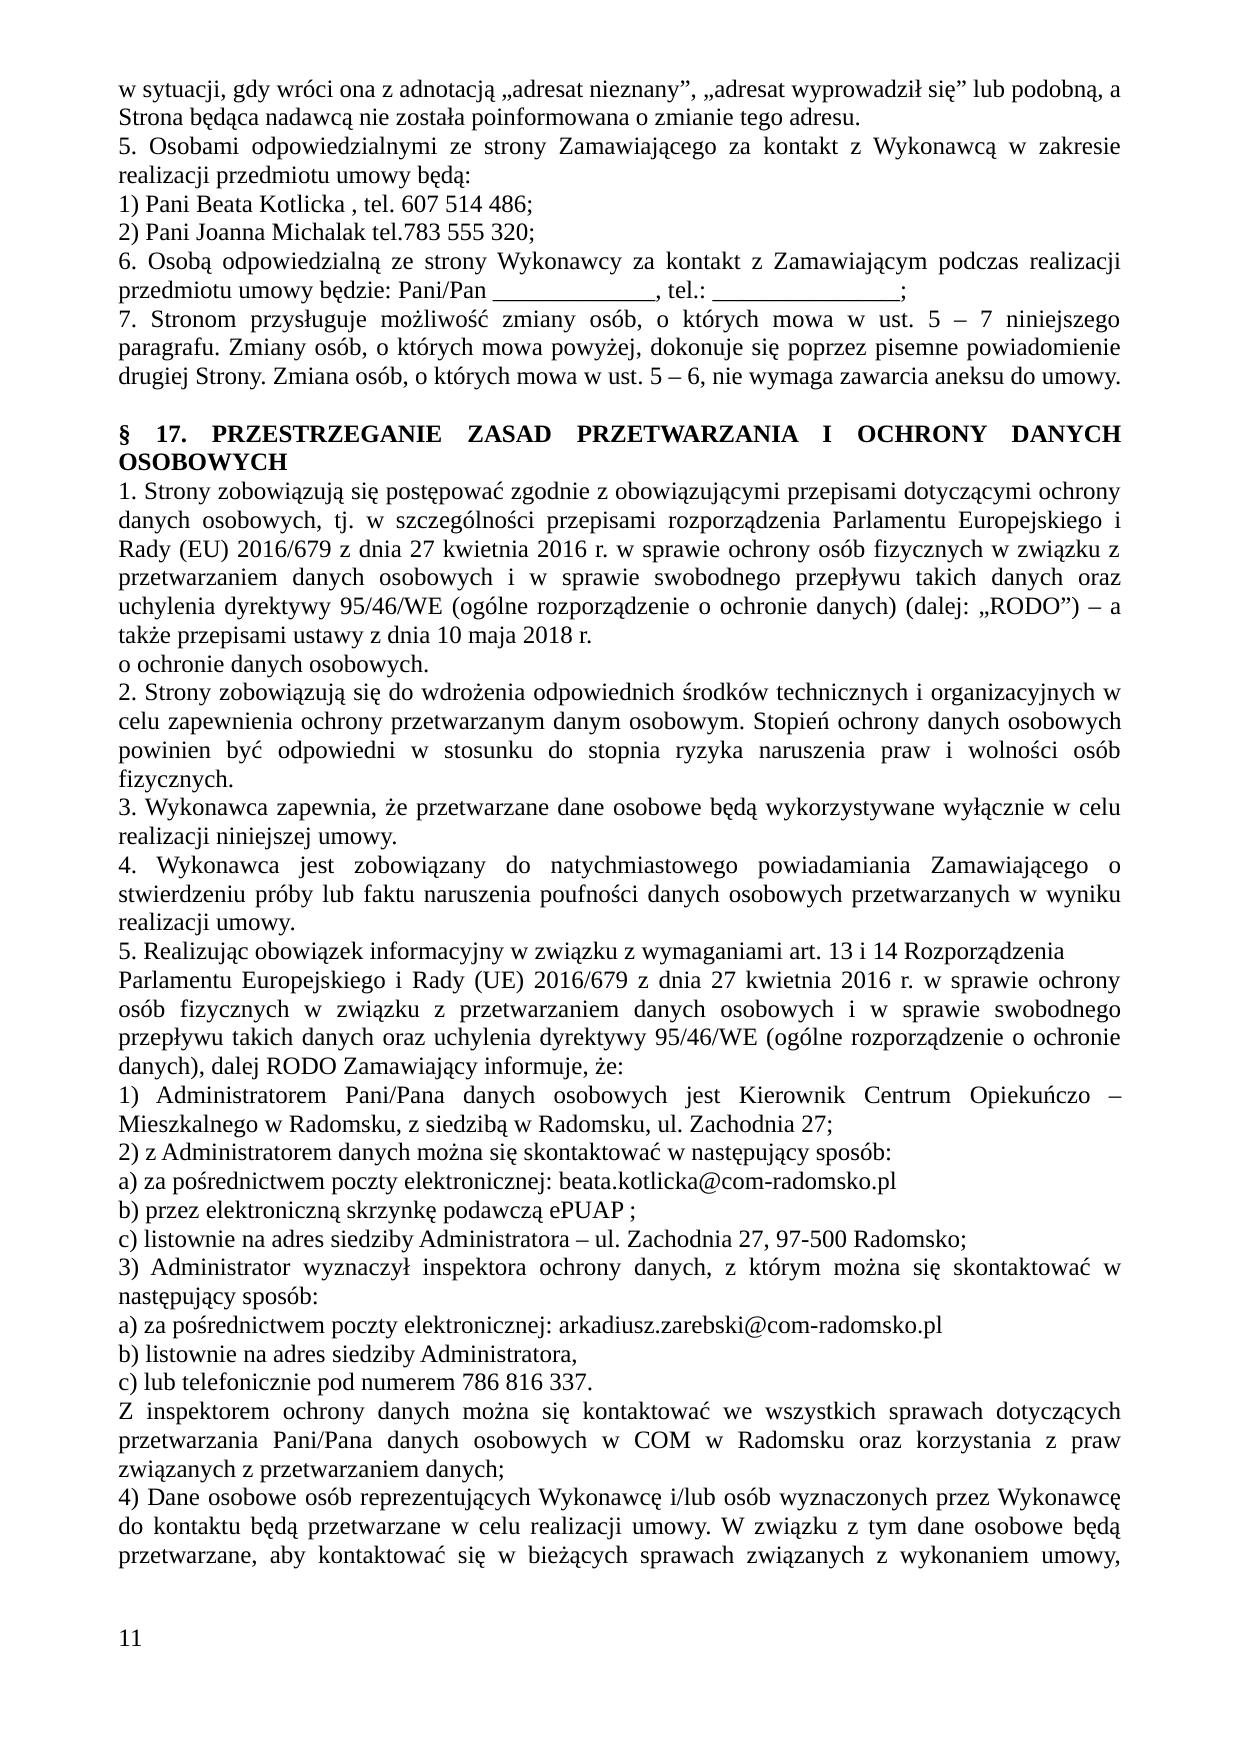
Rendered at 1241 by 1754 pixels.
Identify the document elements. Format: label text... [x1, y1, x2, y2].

text 5. Realizując obowiązek informacyjny w związku z wymaganiami art. 13 i 14 Rozporządzenia [118, 936, 1122, 965]
text 3) Administrator wyznaczył inspektora ochrony danych, z którym można się skontaktować w następujący sposób: [118, 1252, 1122, 1310]
text w sytuacji, gdy wróci ona z adnotacją „adresat nieznany”, „adresat wyprowadził się” lub podobną, a Strona będąca nadawcą nie została poinformowana o zmianie tego adresu. [118, 74, 1122, 131]
text 1) Administratorem Pani/Pana danych osobowych jest Kierownik Centrum Opiekuńczo – Mieszkalnego w Radomsku, z siedzibą w Radomsku, ul. Zachodnia 27; [118, 1080, 1122, 1137]
text c) listownie na adres siedziby Administratora – ul. Zachodnia 27, 97-500 Radomsko; [118, 1224, 1122, 1252]
text Parlamentu Europejskiego i Rady (UE) 2016/679 z dnia 27 kwietnia 2016 r. w sprawie ochrony osób fizycznych w związku z przetwarzaniem danych osobowych i w sprawie swobodnego przepływu takich danych oraz uchylenia dyrektywy 95/46/WE (ogólne rozporządzenie o ochronie danych), dalej RODO Zamawiający informuje, że: [118, 965, 1122, 1080]
text 6. Osobą odpowiedzialną ze strony Wykonawcy za kontakt z Zamawiającym podczas realizacji przedmiotu umowy będzie: Pani/Pan _____________, tel.: _______________; [118, 246, 1122, 304]
text 5. Osobami odpowiedzialnymi ze strony Zamawiającego za kontakt z Wykonawcą w zakresie realizacji przedmiotu umowy będą: [118, 131, 1122, 189]
text a) za pośrednictwem poczty elektronicznej: beata.kotlicka@com-radomsko.pl [118, 1166, 1122, 1195]
text o ochronie danych osobowych. [118, 649, 1122, 677]
text Z inspektorem ochrony danych można się kontaktować we wszystkich sprawach dotyczących przetwarzania Pani/Pana danych osobowych w COM w Radomsku oraz korzystania z praw związanych z przetwarzaniem danych; [118, 1396, 1122, 1482]
text 2) Pani Joanna Michalak tel.783 555 320; [118, 217, 1122, 246]
text § 17. PRZESTRZEGANIE ZASAD PRZETWARZANIA I OCHRONY DANYCH OSOBOWYCH [118, 419, 1122, 476]
text c) lub telefonicznie pod numerem 786 816 337. [118, 1367, 1122, 1396]
text 3. Wykonawca zapewnia, że przetwarzane dane osobowe będą wykorzystywane wyłącznie w celu realizacji niniejszej umowy. [118, 792, 1122, 850]
text 2. Strony zobowiązują się do wdrożenia odpowiednich środków technicznych i organizacyjnych w celu zapewnienia ochrony przetwarzanym danym osobowym. Stopień ochrony danych osobowych powinien być odpowiedni w stosunku do stopnia ryzyka naruszenia praw i wolności osób fizycznych. [118, 677, 1122, 792]
text a) za pośrednictwem poczty elektronicznej: arkadiusz.zarebski@com-radomsko.pl [118, 1310, 1122, 1339]
text 7. Stronom przysługuje możliwość zmiany osób, o których mowa w ust. 5 – 7 niniejszego paragrafu. Zmiany osób, o których mowa powyżej, dokonuje się poprzez pisemne powiadomienie drugiej Strony. Zmiana osób, o których mowa w ust. 5 – 6, nie wymaga zawarcia aneksu do umowy. [118, 304, 1122, 390]
text b) listownie na adres siedziby Administratora, [118, 1339, 1122, 1367]
text 1) Pani Beata Kotlicka , tel. 607 514 486; [118, 189, 1122, 217]
text 4. Wykonawca jest zobowiązany do natychmiastowego powiadamiania Zamawiającego o stwierdzeniu próby lub faktu naruszenia poufności danych osobowych przetwarzanych w wyniku realizacji umowy. [118, 850, 1122, 936]
text 4) Dane osobowe osób reprezentujących Wykonawcę i/lub osób wyznaczonych przez Wykonawcę do kontaktu będą przetwarzane w celu realizacji umowy. W związku z tym dane osobowe będą przetwarzane, aby kontaktować się w bieżących sprawach związanych z wykonaniem umowy, [118, 1482, 1122, 1569]
text 2) z Administratorem danych można się skontaktować w następujący sposób: [118, 1137, 1122, 1166]
text 1. Strony zobowiązują się postępować zgodnie z obowiązującymi przepisami dotyczącymi ochrony danych osobowych, tj. w szczególności przepisami rozporządzenia Parlamentu Europejskiego i Rady (EU) 2016/679 z dnia 27 kwietnia 2016 r. w sprawie ochrony osób fizycznych w związku z przetwarzaniem danych osobowych i w sprawie swobodnego przepływu takich danych oraz uchylenia dyrektywy 95/46/WE (ogólne rozporządzenie o ochronie danych) (dalej: „RODO”) – a także przepisami ustawy z dnia 10 maja 2018 r. [118, 476, 1122, 649]
text b) przez elektroniczną skrzynkę podawczą ePUAP ; [118, 1195, 1122, 1224]
